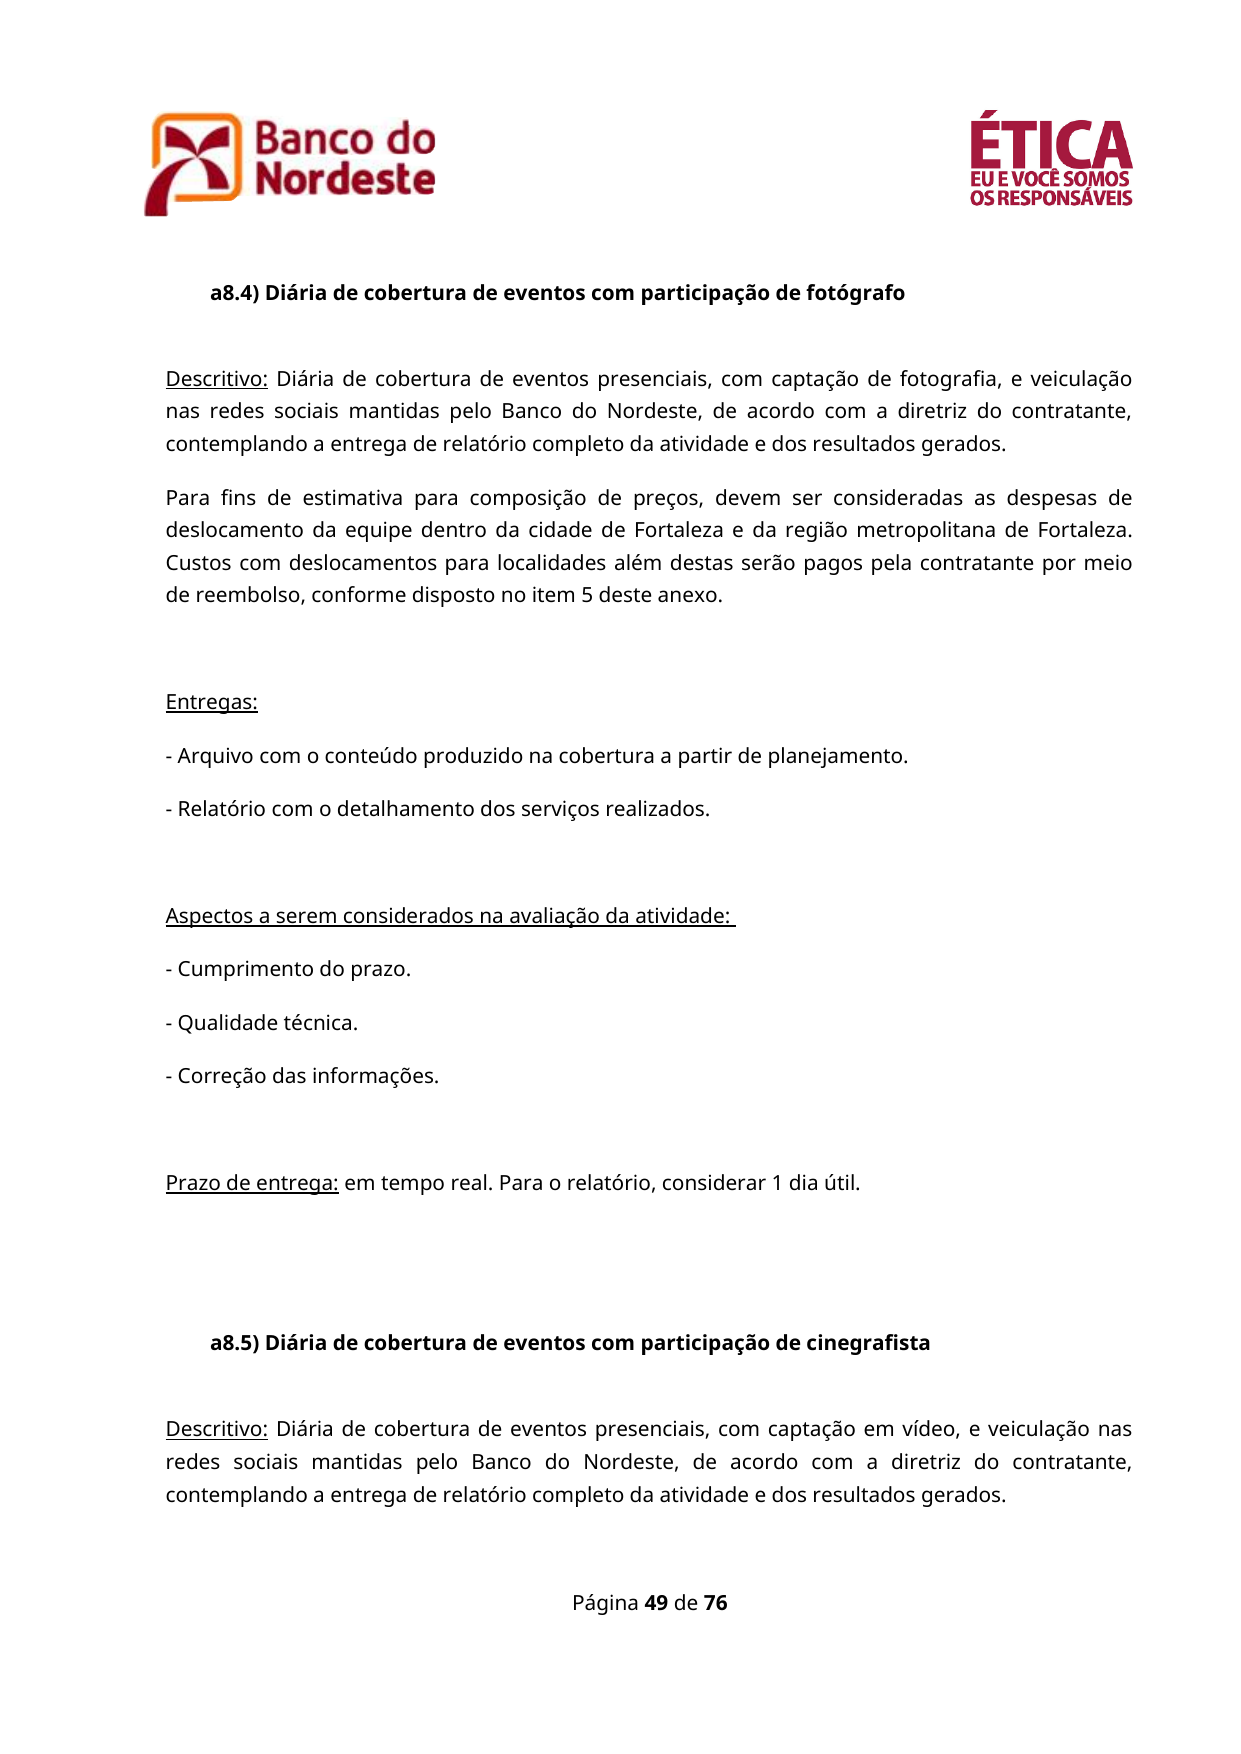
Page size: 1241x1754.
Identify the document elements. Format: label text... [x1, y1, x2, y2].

text Entregas: [165, 687, 1134, 716]
text - Correção das informações. [165, 1061, 1134, 1090]
text Para fins de estimativa para composição de preços, devem ser consideradas as despesas de deslocamento da equipe dentro da cidade de Fortaleza e da região metropolitana de Fortaleza. Custos com deslocamentos para localidades além destas serão pagos pela contratante por meio de reembolso, conforme disposto no item 5 deste anexo. [165, 483, 1134, 609]
list a8.5) Diária de cobertura de eventos com participação de cinegrafista [210, 1328, 1134, 1357]
text Prazo de entrega: em tempo real. Para o relatório, considerar 1 dia útil. [165, 1168, 1134, 1197]
text Descritivo: Diária de cobertura de eventos presenciais, com captação de fotografia, e veiculação nas redes sociais mantidas pelo Banco do Nordeste, de acordo com a diretriz do contratante, contemplando a entrega de relatório completo da atividade e dos resultados gerados. [165, 364, 1134, 458]
text Aspectos a serem considerados na avaliação da atividade: [165, 901, 1134, 929]
text - Arquivo com o conteúdo produzido na cobertura a partir de planejamento. [165, 741, 1134, 769]
text - Cumprimento do prazo. [165, 954, 1134, 983]
list a8.4) Diária de cobertura de eventos com participação de fotógrafo [210, 278, 1134, 306]
text - Qualidade técnica. [165, 1008, 1134, 1036]
text Descritivo: Diária de cobertura de eventos presenciais, com captação em vídeo, e veiculação nas redes sociais mantidas pelo Banco do Nordeste, de acordo com a diretriz do contratante, contemplando a entrega de relatório completo da atividade e dos resultados gerados. [165, 1414, 1134, 1508]
text - Relatório com o detalhamento dos serviços realizados. [165, 794, 1134, 823]
